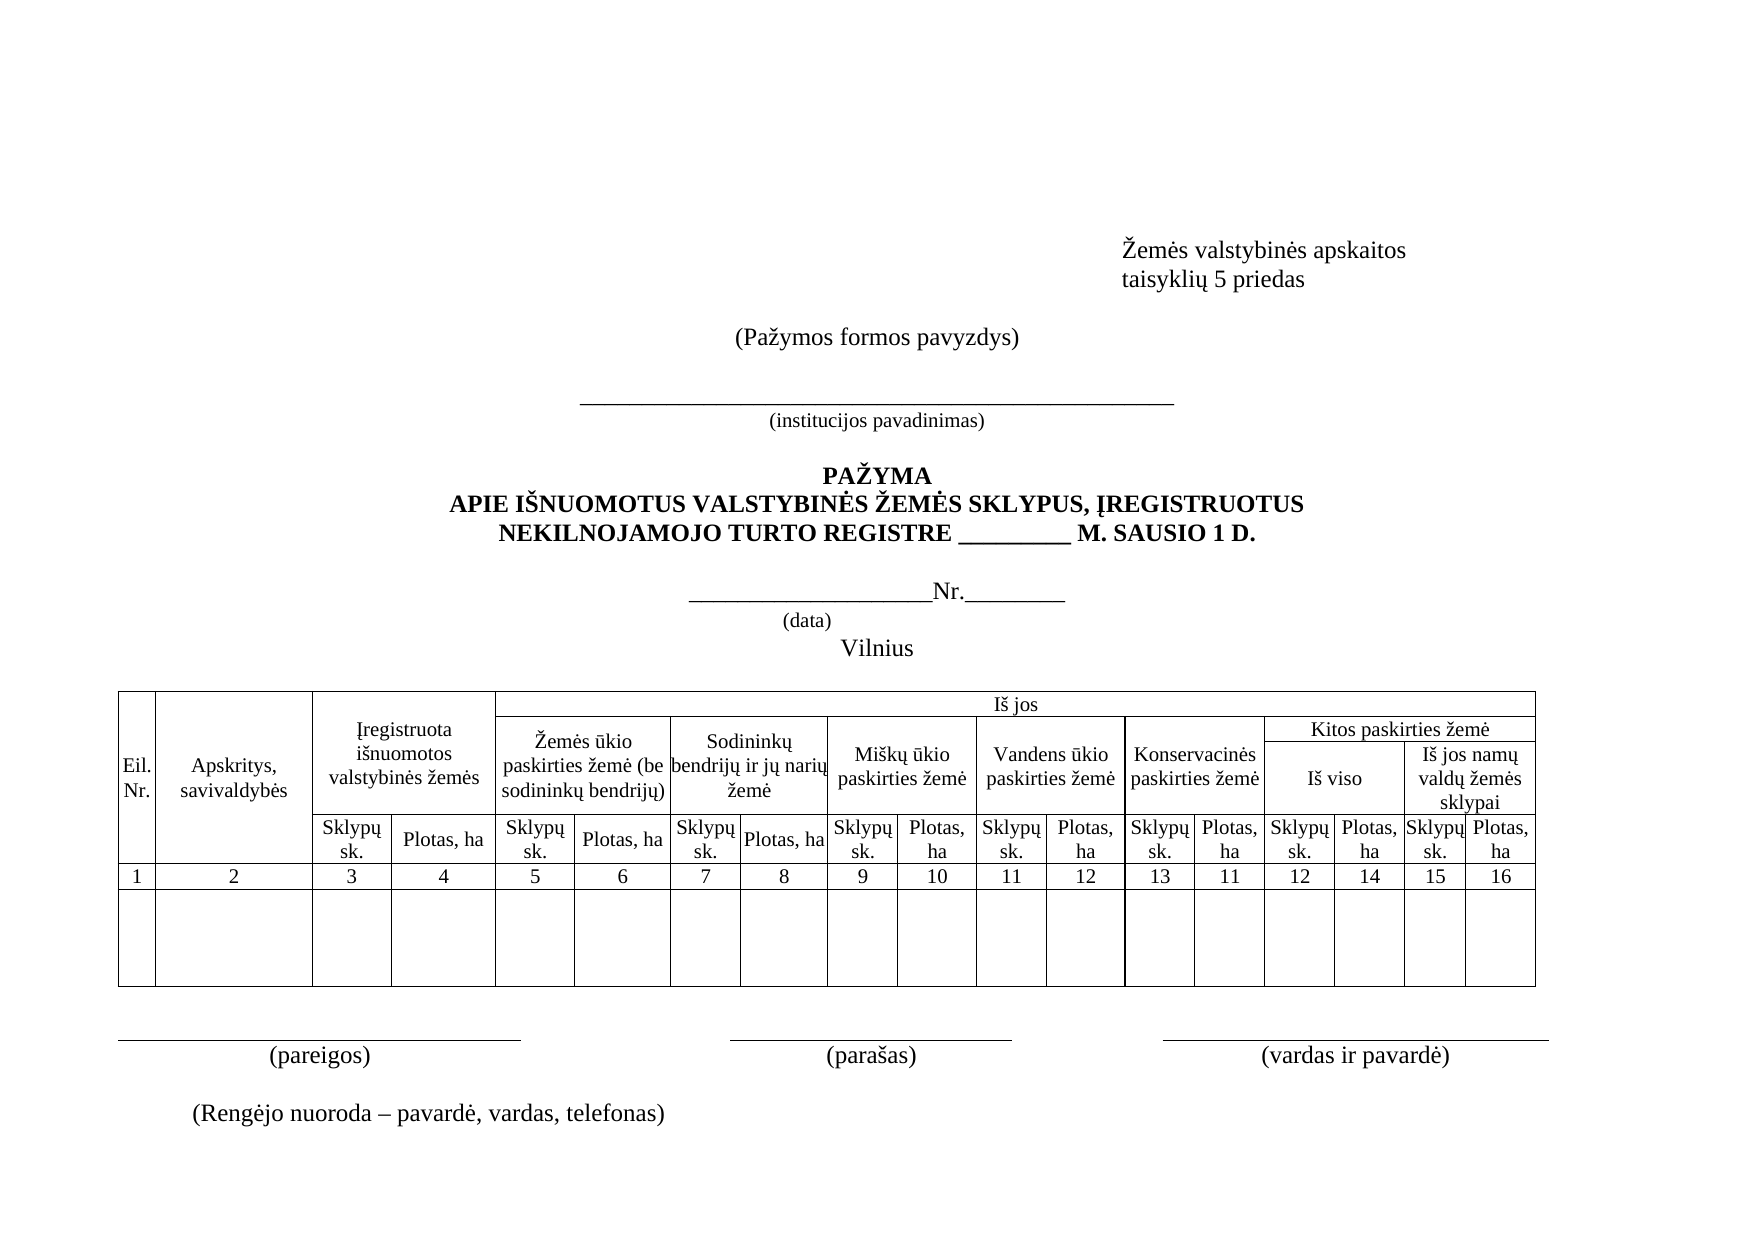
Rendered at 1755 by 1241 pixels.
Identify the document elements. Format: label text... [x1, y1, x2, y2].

table_cell Plotas, ha [898, 815, 976, 863]
table_header [1163, 1015, 1548, 1039]
table_cell [671, 890, 740, 986]
table_cell 5 [496, 864, 574, 888]
table_cell 10 [898, 864, 976, 888]
text (institucijos pavadinimas) [118, 408, 1636, 432]
table_cell Plotas, ha [575, 815, 670, 863]
table_cell [1466, 890, 1535, 986]
table_cell Sklypų sk. [313, 815, 391, 863]
table_header Iš jos [496, 692, 1535, 716]
table_cell 11 [1195, 864, 1264, 888]
table_header [521, 1015, 730, 1039]
text taisyklių 5 priedas [118, 264, 1636, 293]
table_cell [1265, 890, 1334, 986]
table_cell 13 [1126, 864, 1194, 888]
table_cell 14 [1335, 864, 1404, 888]
table_cell 8 [741, 864, 827, 888]
table_header [1012, 1015, 1162, 1039]
table_cell Sklypų sk. [828, 815, 897, 863]
table_cell [828, 890, 897, 986]
table_cell 3 [313, 864, 391, 888]
table_cell Plotas, ha [1195, 815, 1264, 863]
table_cell Plotas, ha [392, 815, 495, 863]
table_cell (parašas) [730, 1041, 1012, 1069]
table_cell [1195, 890, 1264, 986]
table_cell 6 [575, 864, 670, 888]
table_cell Plotas, ha [1466, 815, 1535, 863]
table_header [730, 1015, 1012, 1039]
table_cell [898, 890, 976, 986]
table_cell [392, 890, 495, 986]
table_cell 16 [1466, 864, 1535, 888]
table_cell Sklypų sk. [1405, 815, 1465, 863]
table_cell [1405, 890, 1465, 986]
table_cell [1047, 890, 1124, 986]
table_cell 2 [156, 864, 312, 888]
table_cell [1126, 717, 1264, 741]
table_cell [156, 890, 312, 986]
table_header [118, 1015, 521, 1039]
text NEKILNOJAMOJO TURTO REGISTRE _________ M. SAUSIO 1 D. [118, 518, 1636, 547]
table_cell 4 [392, 864, 495, 888]
table_cell Sklypų sk. [496, 815, 574, 863]
table_cell 1 [119, 864, 155, 888]
table_cell 12 [1047, 864, 1124, 888]
table_cell (pareigos) [118, 1041, 521, 1069]
table_cell 7 [671, 864, 740, 888]
table_cell Žemės ūkio paskirties žemė (be sodininkų bendrijų) [496, 717, 670, 814]
text (data) [118, 604, 1636, 633]
table_cell Miškų ūkio paskirties žemė [828, 717, 976, 814]
table_cell [1012, 1040, 1162, 1069]
table_header Įregistruota išnuomotos valstybinės žemės [313, 692, 495, 814]
text PAŽYMA [118, 461, 1636, 489]
text APIE IŠNUOMOTUS VALSTYBINĖS ŽEMĖS SKLYPUS, ĮREGISTRUOTUS [118, 489, 1636, 518]
text Nr.________ [118, 576, 1636, 604]
table_cell Plotas, ha [741, 815, 827, 863]
table_cell Sklypų sk. [977, 815, 1046, 863]
table_cell 15 [1405, 864, 1465, 888]
table_cell Plotas, ha [1335, 815, 1404, 863]
table_cell Konservacinės paskirties žemė [1126, 741, 1264, 814]
table_cell Sodininkų bendrijų ir jų narių žemė [671, 717, 827, 814]
table_cell [521, 1040, 730, 1069]
table_cell Iš viso [1265, 742, 1404, 814]
table_cell [741, 890, 827, 986]
table_header Apskritys, savivaldybės [156, 692, 312, 863]
table_cell [1335, 890, 1404, 986]
table_cell [313, 890, 391, 986]
table_cell Sklypų sk. [1126, 815, 1194, 863]
table_cell [575, 890, 670, 986]
table_cell Plotas, ha [1047, 815, 1124, 863]
table_cell Sklypų sk. [1265, 815, 1334, 863]
table_cell 11 [977, 864, 1046, 888]
text Žemės valstybinės apskaitos [118, 235, 1636, 264]
table_cell Kitos paskirties žemė [1265, 717, 1535, 741]
text (Rengėjo nuoroda – pavardė, vardas, telefonas) [118, 1098, 1636, 1127]
table_cell Iš jos namų valdų žemės sklypai [1405, 742, 1535, 814]
table_cell Sklypų sk. [671, 815, 740, 863]
table_header Eil. Nr. [119, 692, 155, 863]
table_cell [119, 890, 155, 986]
text Vilnius [118, 633, 1636, 662]
table_cell Vandens ūkio paskirties žemė [977, 717, 1124, 814]
table_cell [1126, 890, 1194, 986]
table_cell [496, 890, 574, 986]
table_cell 9 [828, 864, 897, 888]
table_cell (vardas ir pavardė) [1163, 1041, 1548, 1069]
table_cell 12 [1265, 864, 1334, 888]
table_cell [977, 890, 1046, 986]
text (Pažymos formos pavyzdys) [118, 322, 1636, 350]
